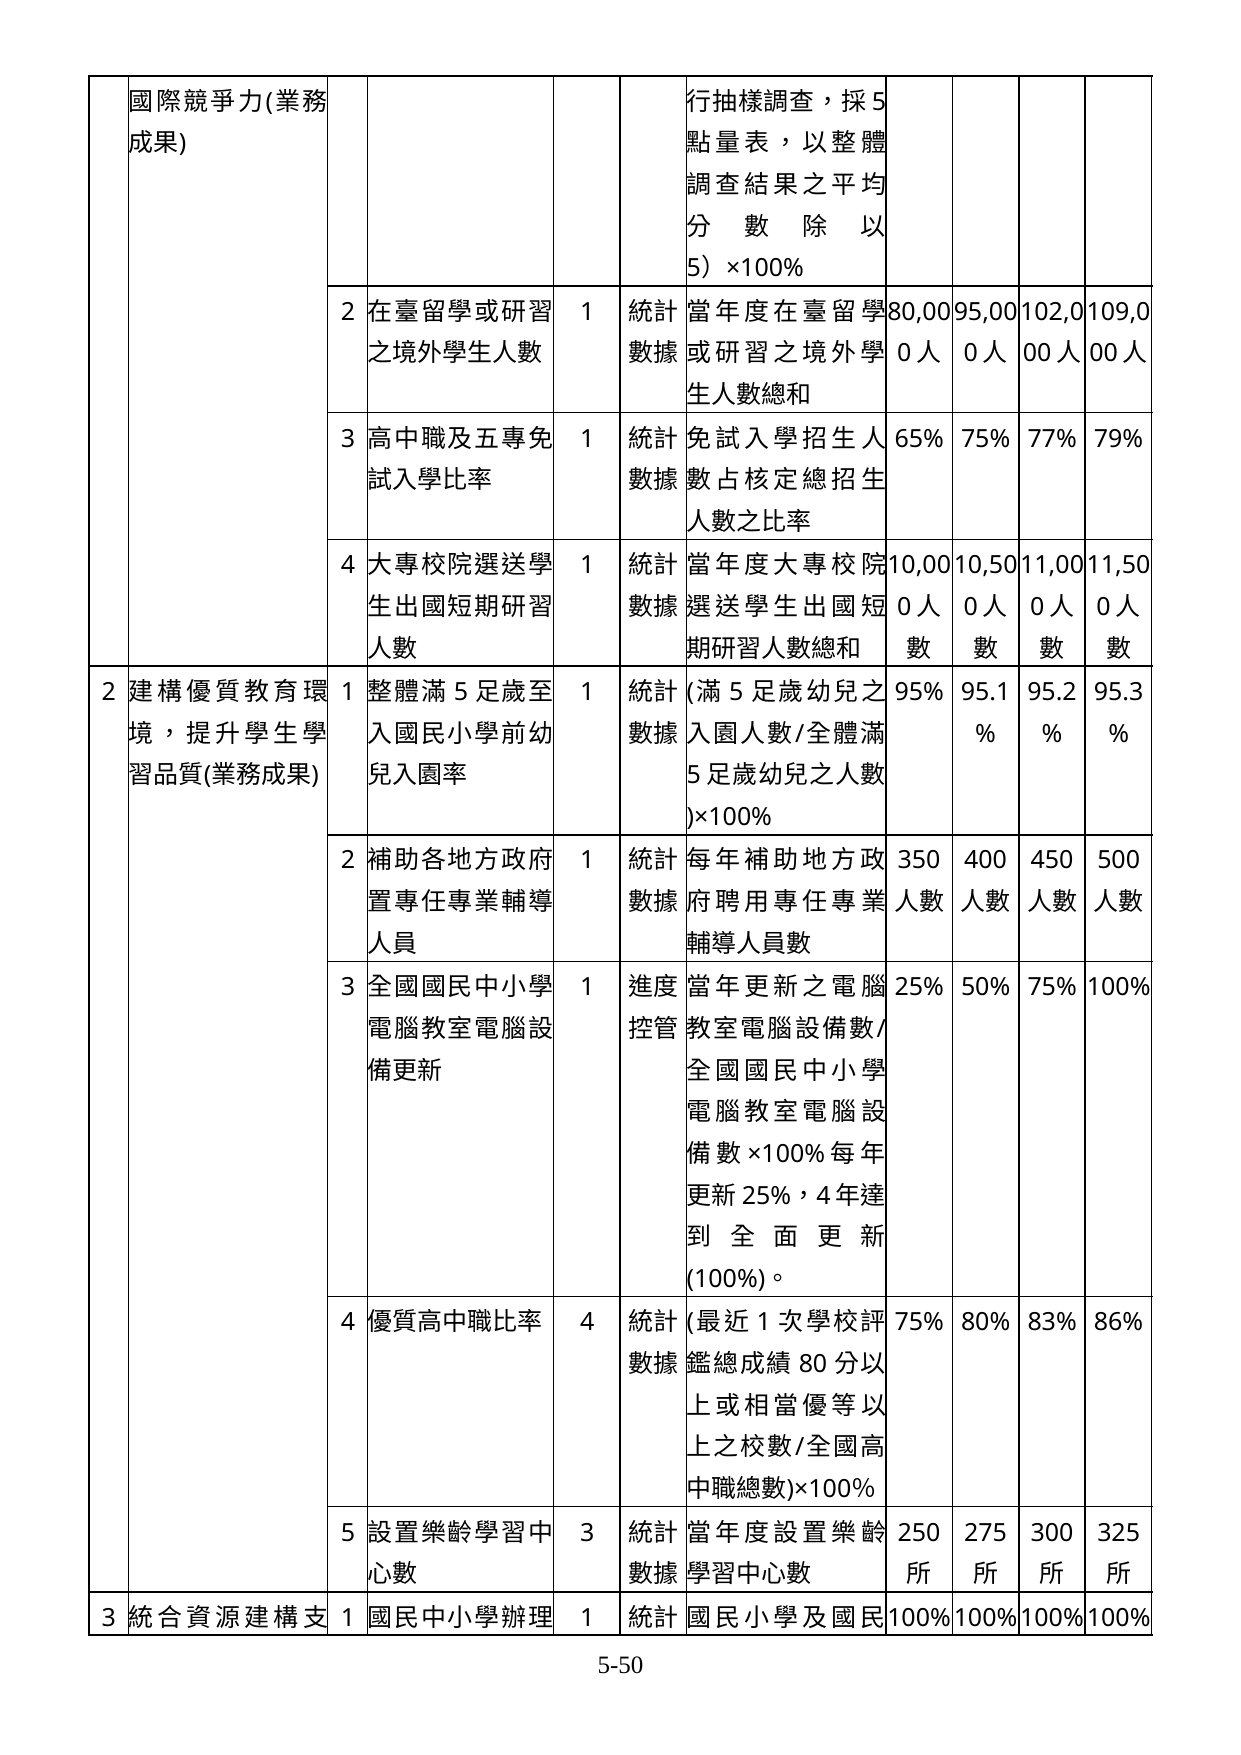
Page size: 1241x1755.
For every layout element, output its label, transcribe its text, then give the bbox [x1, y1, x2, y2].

table_cell 95% [887, 667, 952, 834]
table_cell 95.2% [1020, 667, 1084, 834]
table_cell 設置樂齡學習中心數 [368, 1507, 553, 1591]
table_cell 大專校院選送學生出國短期研習人數 [368, 540, 553, 665]
table_cell 109,000人 [1086, 287, 1151, 412]
table_cell 優質高中職比率 [368, 1297, 553, 1506]
table_cell 每年補助地方政府聘用專任專業輔導人員數 [687, 836, 885, 961]
table_cell [368, 77, 553, 285]
table_cell 統計 [621, 1593, 686, 1634]
table_cell 2 [328, 287, 367, 412]
table_cell 2 [90, 667, 128, 1591]
table_cell 86% [1086, 1297, 1151, 1506]
table_cell [90, 77, 128, 665]
table_cell 300所 [1020, 1507, 1084, 1591]
table_cell 11,000人數 [1020, 540, 1084, 665]
table_cell 11,500人數 [1086, 540, 1151, 665]
table_cell 統計數據 [621, 540, 686, 665]
table_cell 1 [554, 962, 619, 1296]
table_cell 當年更新之電腦教室電腦設備數/全國國民中小學電腦教室電腦設備數×100%每年更新25%，4年達到全面更新(100%)。 [687, 962, 885, 1296]
table_cell 350人數 [887, 836, 952, 961]
table_cell 75% [887, 1297, 952, 1506]
table_cell 1 [554, 287, 619, 412]
table_cell 10,000人數 [887, 540, 952, 665]
table_cell 4 [328, 1297, 367, 1506]
table_cell 1 [328, 1593, 367, 1634]
table_cell 25% [887, 962, 952, 1296]
table_cell 95,000人 [953, 287, 1018, 412]
table_cell 1 [554, 667, 619, 834]
table_cell 4 [554, 1297, 619, 1506]
table_cell 免試入學招生人數占核定總招生人數之比率 [687, 413, 885, 539]
table_cell 3 [90, 1593, 128, 1634]
table_cell 國民小學及國民中學參與補救教學篩選校數/全國中小學校數×100% [687, 1593, 885, 1634]
table_cell 2 [328, 836, 367, 961]
table_cell 80% [953, 1297, 1018, 1506]
table_cell 3 [328, 413, 367, 539]
table_cell [953, 77, 1018, 285]
table_cell 全國國民中小學電腦教室電腦設備更新 [368, 962, 553, 1296]
table_cell 75% [953, 413, 1018, 539]
table_cell 補助各地方政府置專任專業輔導人員 [368, 836, 553, 961]
table_cell 當年度大專校院選送學生出國短期研習人數總和 [687, 540, 885, 665]
table_cell [554, 77, 619, 285]
table_cell 325所 [1086, 1507, 1151, 1591]
table_cell 102,000人 [1020, 287, 1084, 412]
table_cell 統計數據 [621, 1507, 686, 1591]
table_cell 統計數據 [621, 287, 686, 412]
table_cell 1 [554, 1593, 619, 1634]
table_cell 100% [1086, 1593, 1151, 1634]
table_cell 50% [953, 962, 1018, 1296]
table_cell 統計數據 [621, 667, 686, 834]
table_cell 450人數 [1020, 836, 1084, 961]
table_cell 當年度設置樂齡學習中心數 [687, 1507, 885, 1591]
table_cell (滿5足歲幼兒之入園人數/全體滿5足歲幼兒之人數)×100% [687, 667, 885, 834]
table_cell 在臺留學或研習之境外學生人數 [368, 287, 553, 412]
table_cell 整體滿5足歲至入國民小學前幼兒入園率 [368, 667, 553, 834]
table_cell 100% [953, 1593, 1018, 1634]
table_cell 1 [328, 667, 367, 834]
table_cell [328, 77, 367, 285]
table_cell 1 [554, 836, 619, 961]
table_cell 83% [1020, 1297, 1084, 1506]
table_cell 3 [554, 1507, 619, 1591]
table_cell 275所 [953, 1507, 1018, 1591]
table_cell 統計數據 [621, 1297, 686, 1506]
table_cell 250所 [887, 1507, 952, 1591]
table_cell 100% [887, 1593, 952, 1634]
table_cell 行抽樣調查，採5點量表，以整體調查結果之平均分數除以5）×100% [687, 77, 885, 285]
table_cell 95.3% [1086, 667, 1151, 834]
table_cell 統計數據 [621, 413, 686, 539]
table_cell 統合資源建構支 [129, 1593, 327, 1634]
table_cell 400人數 [953, 836, 1018, 961]
table_cell 國民中小學辦理 [368, 1593, 553, 1634]
table_cell 65% [887, 413, 952, 539]
table_cell 100% [1020, 1593, 1084, 1634]
table_cell 建構優質教育環境，提升學生學習品質(業務成果) [129, 667, 327, 1591]
table_cell [1020, 77, 1084, 285]
table_cell 500人數 [1086, 836, 1151, 961]
table_cell 進度控管 [621, 962, 686, 1296]
table_cell 高中職及五專免試入學比率 [368, 413, 553, 539]
table_cell 75% [1020, 962, 1084, 1296]
table_cell 100% [1086, 962, 1151, 1296]
table_cell 10,500人數 [953, 540, 1018, 665]
table_cell 統計數據 [621, 836, 686, 961]
table_cell 80,000人 [887, 287, 952, 412]
table_cell (最近1次學校評鑑總成績80分以上或相當優等以上之校數/全國高中職總數)×100％ [687, 1297, 885, 1506]
table_cell [1086, 77, 1151, 285]
table_cell 79% [1086, 413, 1151, 539]
table_cell 1 [554, 413, 619, 539]
table_cell 4 [328, 540, 367, 665]
table_cell 5 [328, 1507, 367, 1591]
table_cell 95.1% [953, 667, 1018, 834]
table_cell 當年度在臺留學或研習之境外學生人數總和 [687, 287, 885, 412]
table_cell [621, 77, 686, 285]
table_cell 國際競爭力(業務成果) [129, 77, 327, 665]
table_cell 3 [328, 962, 367, 1296]
table_cell [887, 77, 952, 285]
table_cell 1 [554, 540, 619, 665]
table_cell 77% [1020, 413, 1084, 539]
